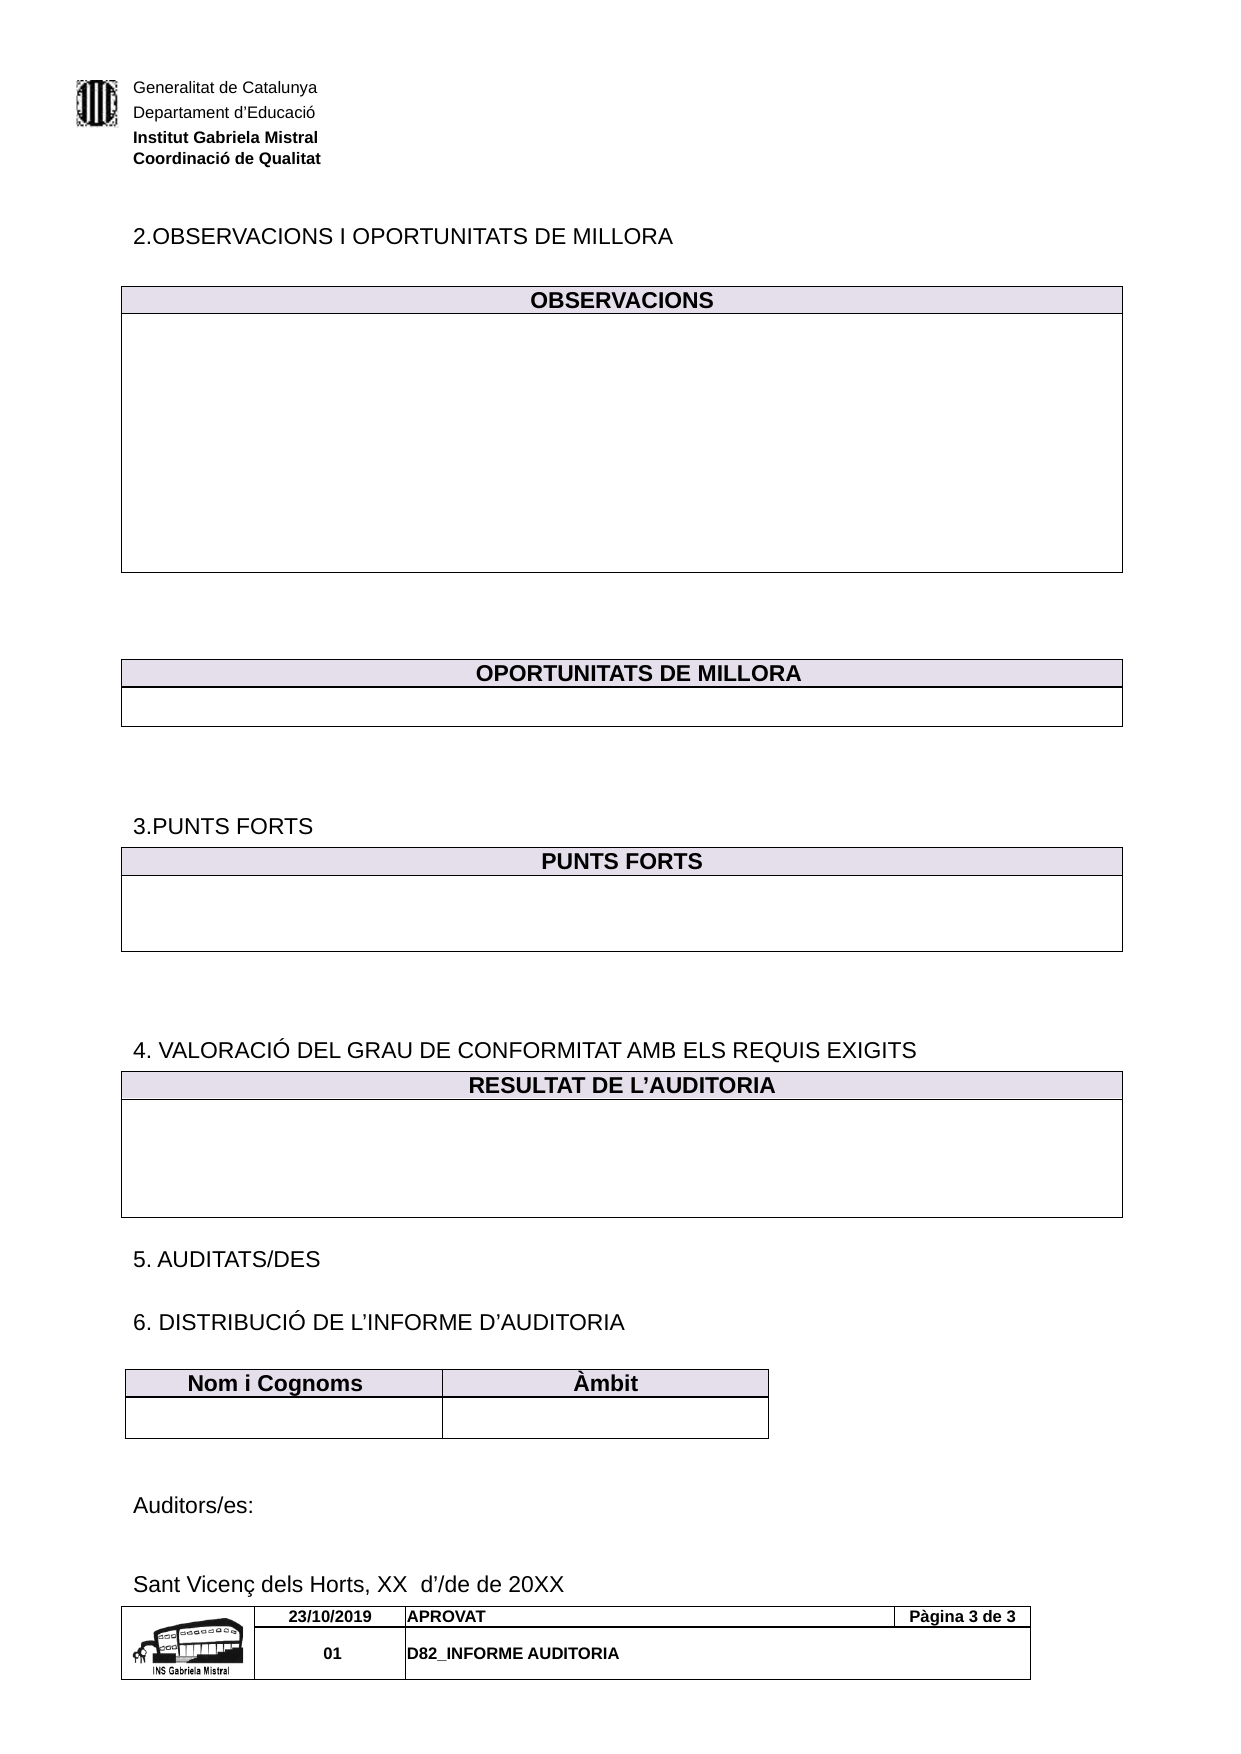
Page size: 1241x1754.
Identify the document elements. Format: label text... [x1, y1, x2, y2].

subtitle 6. DISTRIBUCIÓ DE L’INFORME D’AUDITORIA [133, 1305, 1092, 1336]
table_cell [122, 314, 1122, 572]
table_header PUNTS FORTS [122, 848, 1122, 875]
table_cell [122, 876, 1122, 951]
table_cell [122, 688, 1122, 726]
text Auditors/es: [133, 1492, 1092, 1518]
picture [132, 1607, 244, 1679]
text Sant Vicenç dels Horts, XX d’/de de 20XX [133, 1571, 1092, 1597]
subtitle 4. VALORACIÓ DEL GRAU DE CONFORMITAT AMB ELS REQUIS EXIGITS [133, 1034, 1092, 1065]
table_header Nom i Cognoms [126, 1370, 442, 1396]
table_cell [443, 1398, 768, 1438]
subtitle PUNTS FORTS [133, 810, 1092, 841]
table_header OBSERVACIONS [122, 287, 1122, 313]
picture [76, 80, 119, 128]
table_cell [126, 1398, 442, 1438]
subtitle OBSERVACIONS I OPORTUNITATS DE MILLORA [133, 219, 1092, 251]
table_header RESULTAT DE L’AUDITORIA [122, 1072, 1122, 1098]
table_header Àmbit [443, 1370, 768, 1396]
table_header OPORTUNITATS DE MILLORA [122, 660, 1122, 686]
subtitle 5. AUDITATS/DES [133, 1243, 1092, 1274]
table_cell [122, 1100, 1122, 1217]
